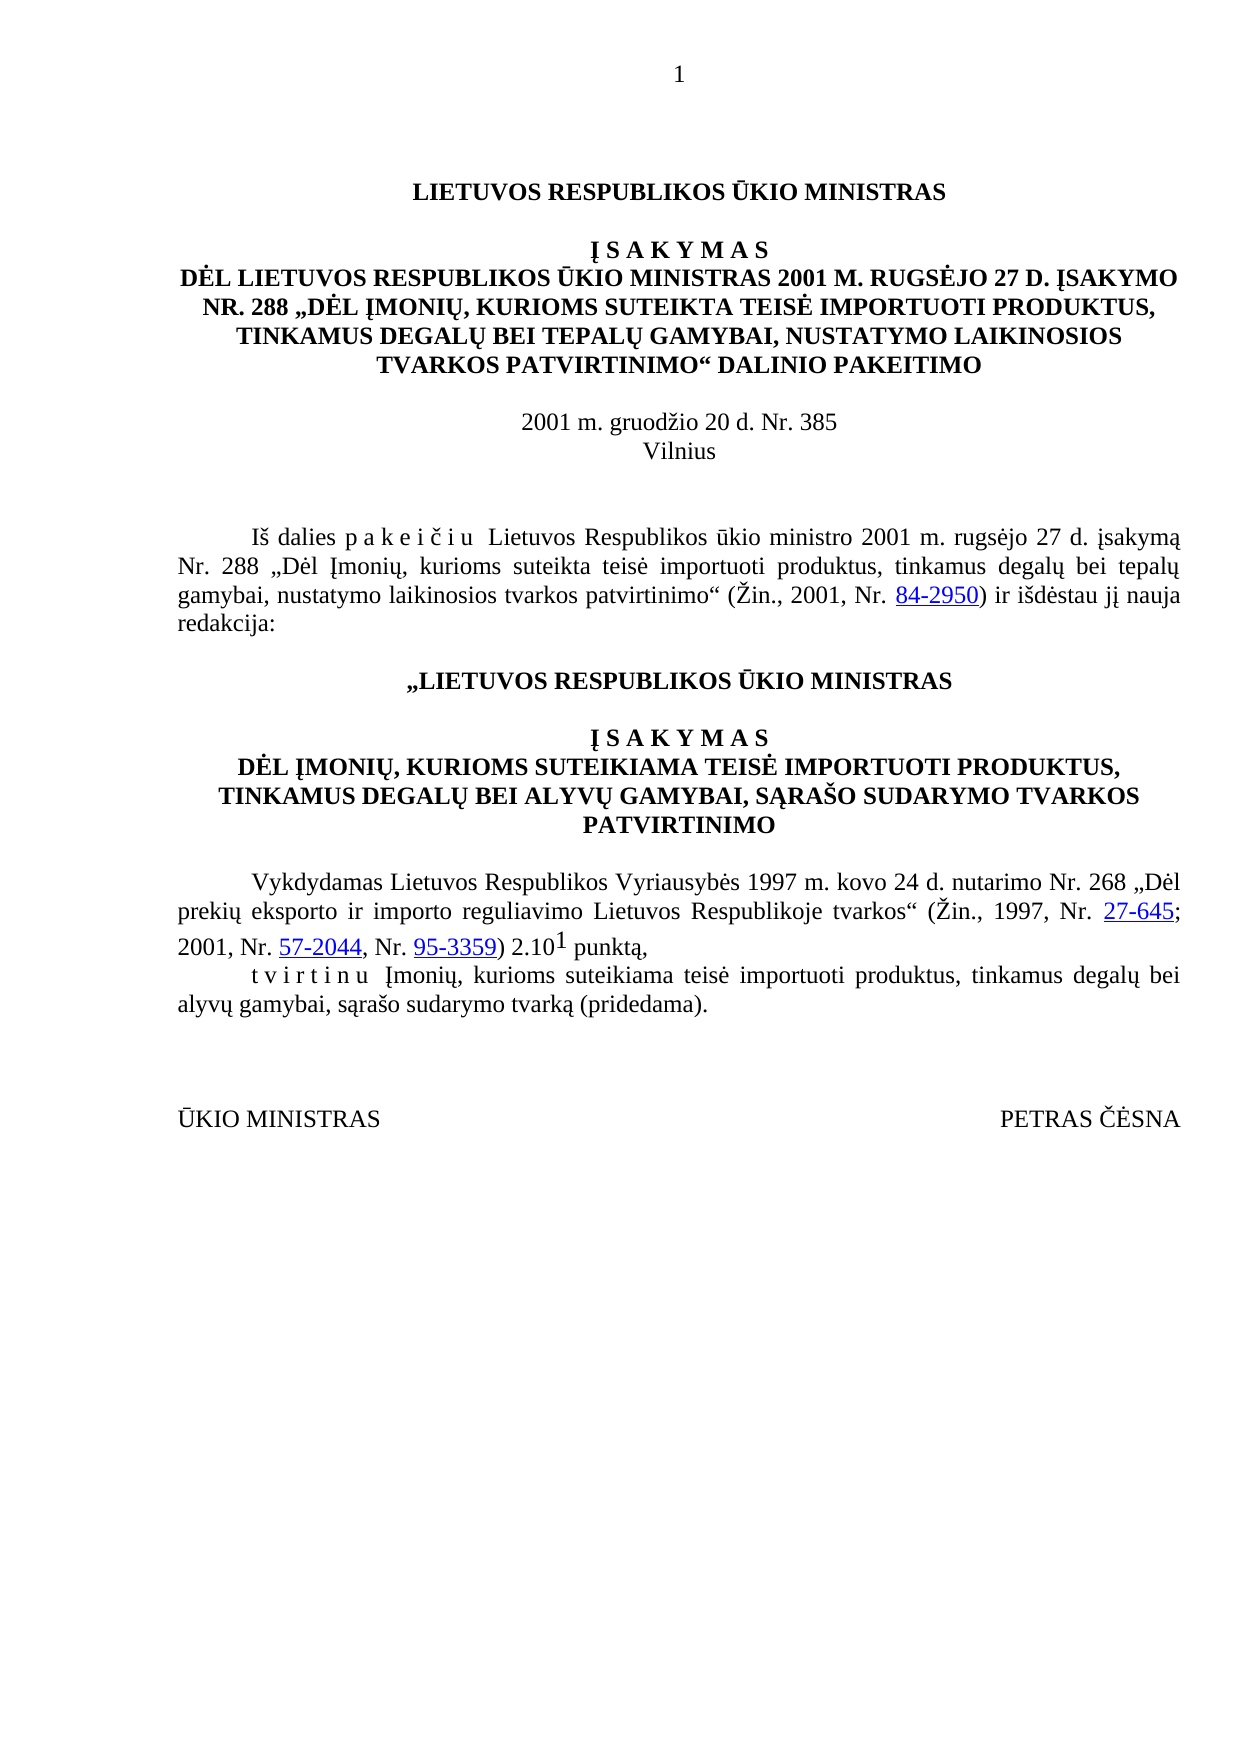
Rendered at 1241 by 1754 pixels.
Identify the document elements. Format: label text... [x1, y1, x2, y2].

text dėl ĮMONIŲ, KURIOMS SUTEIKiama TEISĖ IMPORTUOTI PRODUKTus, tinkamus degalų bei alyvų gamybai, sąrašo sudarymo TVARKos patvirtinimo [177, 752, 1181, 838]
text Vykdydamas Lietuvos Respublikos Vyriausybės 1997 m. kovo 24 d. nutarimo Nr. 268 „Dėl prekių eksporto ir importo reguliavimo Lietuvos Respublikoje tvarkos“ (Žin., 1997, Nr. 27-645; 2001, Nr. 57-2044, Nr. 95-3359) 2.101 punktą, [177, 867, 1181, 961]
text ŪKIO MINISTRAS PETRAS ČĖSNA [177, 1104, 1181, 1133]
text 2001 m. gruodžio 20 d. Nr. 385 [177, 407, 1181, 436]
text LIETUVOS RESPUBLIKOS ŪKIO MINISTRAS [177, 177, 1181, 206]
text tvirtinu Įmonių, kurioms suteikiama teisė importuoti produktus, tinkamus degalų bei alyvų gamybai, sąrašo sudarymo tvarką (pridedama). [177, 961, 1181, 1018]
text DĖL LIETUVOS RESPUBLIKOS ŪKIO MINISTRAS 2001 M. RUGSĖJO 27 D. ĮSAKYMO NR. 288 „DĖL ĮMONIŲ, KURIOMS SUTEIKTA TEISĖ IMPORTUOTI PRODUKTUS, TINKAMUS DEGALŲ BEI TEPALŲ GAMYBAI, NUSTATYMO LAIKINOSIOS TVARKOS PATVIRTINIMO“ DALINIO PAKEITIMO [177, 263, 1181, 378]
text Vilnius [177, 436, 1181, 465]
text „LIETUVOS RESPUBLIKOS ŪKIO MINISTRAS [177, 666, 1181, 695]
text į s a k y m a s [177, 723, 1181, 752]
text Iš dalies pakeičiu Lietuvos Respublikos ūkio ministro 2001 m. rugsėjo 27 d. įsakymą Nr. 288 „Dėl Įmonių, kurioms suteikta teisė importuoti produktus, tinkamus degalų bei tepalų gamybai, nustatymo laikinosios tvarkos patvirtinimo“ (Žin., 2001, Nr. 84-2950) ir išdėstau jį nauja redakcija: [177, 522, 1181, 637]
text Į S A K Y M A S [177, 235, 1181, 263]
